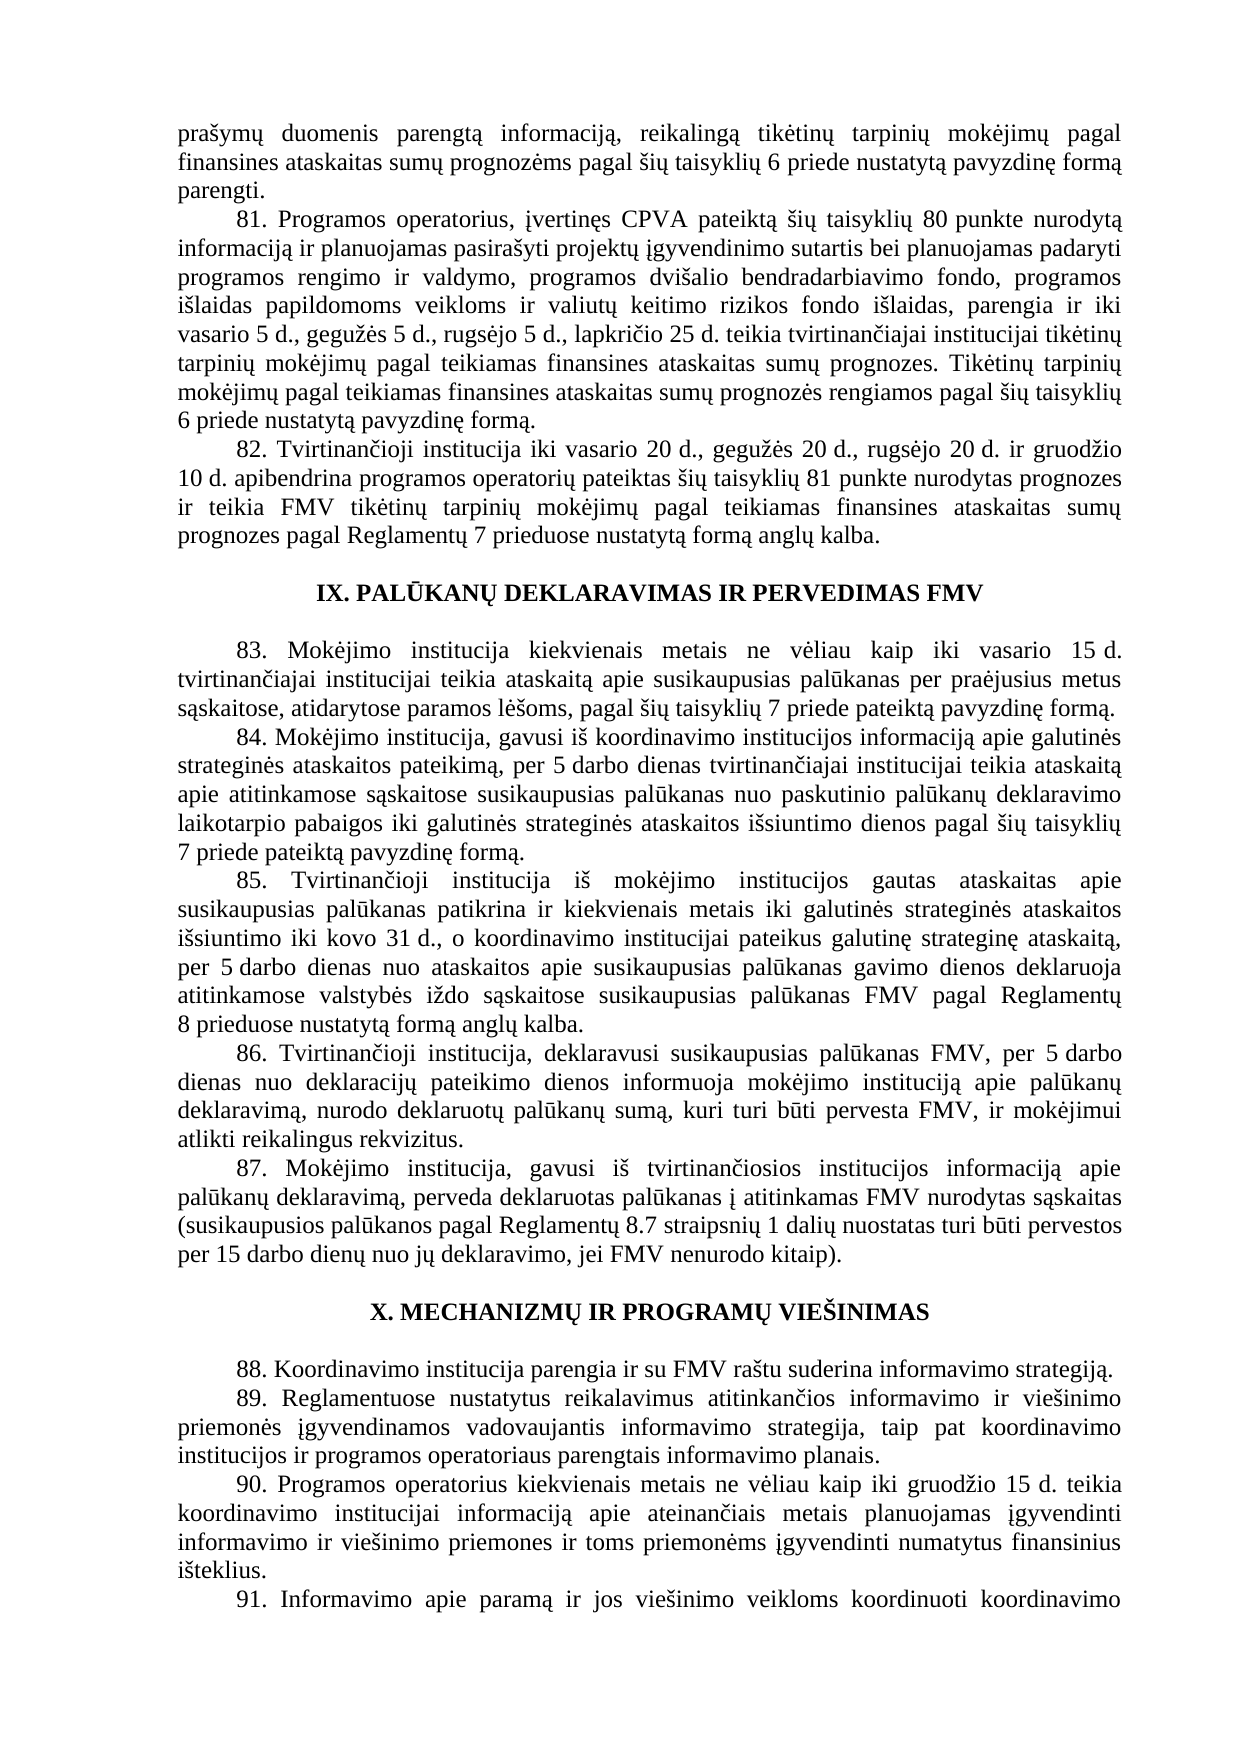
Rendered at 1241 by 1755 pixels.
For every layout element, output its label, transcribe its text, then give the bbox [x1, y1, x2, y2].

text prašymų duomenis parengtą informaciją, reikalingą tikėtinų tarpinių mokėjimų pagal finansines ataskaitas sumų prognozėms pagal šių taisyklių 6 priede nustatytą pavyzdinę formą parengti. [177, 118, 1122, 204]
text 88. Koordinavimo institucija parengia ir su FMV raštu suderina informavimo strategiją. [177, 1354, 1122, 1383]
text 90. Programos operatorius kiekvienais metais ne vėliau kaip iki gruodžio 15 d. teikia koordinavimo institucijai informaciją apie ateinančiais metais planuojamas įgyvendinti informavimo ir viešinimo priemones ir toms priemonėms įgyvendinti numatytus finansinius išteklius. [177, 1469, 1122, 1584]
text X. MECHANIZMŲ IR PROGRAMŲ VIEŠINIMAS [177, 1297, 1122, 1326]
text 86. Tvirtinančioji institucija, deklaravusi susikaupusias palūkanas FMV, per 5 darbo dienas nuo deklaracijų pateikimo dienos informuoja mokėjimo instituciją apie palūkanų deklaravimą, nurodo deklaruotų palūkanų sumą, kuri turi būti pervesta FMV, ir mokėjimui atlikti reikalingus rekvizitus. [177, 1038, 1122, 1153]
text 85. Tvirtinančioji institucija iš mokėjimo institucijos gautas ataskaitas apie susikaupusias palūkanas patikrina ir kiekvienais metais iki galutinės strateginės ataskaitos išsiuntimo iki kovo 31 d., o koordinavimo institucijai pateikus galutinę strateginę ataskaitą, per 5 darbo dienas nuo ataskaitos apie susikaupusias palūkanas gavimo dienos deklaruoja atitinkamose valstybės iždo sąskaitose susikaupusias palūkanas FMV pagal Reglamentų 8 prieduose nustatytą formą anglų kalba. [177, 866, 1122, 1038]
text 84. Mokėjimo institucija, gavusi iš koordinavimo institucijos informaciją apie galutinės strateginės ataskaitos pateikimą, per 5 darbo dienas tvirtinančiajai institucijai teikia ataskaitą apie atitinkamose sąskaitose susikaupusias palūkanas nuo paskutinio palūkanų deklaravimo laikotarpio pabaigos iki galutinės strateginės ataskaitos išsiuntimo dienos pagal šių taisyklių 7 priede pateiktą pavyzdinę formą. [177, 722, 1122, 866]
text 82. Tvirtinančioji institucija iki vasario 20 d., gegužės 20 d., rugsėjo 20 d. ir gruodžio 10 d. apibendrina programos operatorių pateiktas šių taisyklių 81 punkte nurodytas prognozes ir teikia FMV tikėtinų tarpinių mokėjimų pagal teikiamas finansines ataskaitas sumų prognozes pagal Reglamentų 7 prieduose nustatytą formą anglų kalba. [177, 434, 1122, 549]
text 91. Informavimo apie paramą ir jos viešinimo veikloms koordinuoti koordinavimo [177, 1584, 1122, 1613]
text 87. Mokėjimo institucija, gavusi iš tvirtinančiosios institucijos informaciją apie palūkanų deklaravimą, perveda deklaruotas palūkanas į atitinkamas FMV nurodytas sąskaitas (susikaupusios palūkanos pagal Reglamentų 8.7 straipsnių 1 dalių nuostatas turi būti pervestos per 15 darbo dienų nuo jų deklaravimo, jei FMV nenurodo kitaip). [177, 1153, 1122, 1268]
text IX. PALŪKANŲ DEKLARAVIMAS IR PERVEDIMAS FMV [177, 578, 1122, 607]
text 89. Reglamentuose nustatytus reikalavimus atitinkančios informavimo ir viešinimo priemonės įgyvendinamos vadovaujantis informavimo strategija, taip pat koordinavimo institucijos ir programos operatoriaus parengtais informavimo planais. [177, 1383, 1122, 1469]
text 81. Programos operatorius, įvertinęs CPVA pateiktą šių taisyklių 80 punkte nurodytą informaciją ir planuojamas pasirašyti projektų įgyvendinimo sutartis bei planuojamas padaryti programos rengimo ir valdymo, programos dvišalio bendradarbiavimo fondo, programos išlaidas papildomoms veikloms ir valiutų keitimo rizikos fondo išlaidas, parengia ir iki vasario 5 d., gegužės 5 d., rugsėjo 5 d., lapkričio 25 d. teikia tvirtinančiajai institucijai tikėtinų tarpinių mokėjimų pagal teikiamas finansines ataskaitas sumų prognozes. Tikėtinų tarpinių mokėjimų pagal teikiamas finansines ataskaitas sumų prognozės rengiamos pagal šių taisyklių 6 priede nustatytą pavyzdinę formą. [177, 204, 1122, 434]
text 83. Mokėjimo institucija kiekvienais metais ne vėliau kaip iki vasario 15 d. tvirtinančiajai institucijai teikia ataskaitą apie susikaupusias palūkanas per praėjusius metus sąskaitose, atidarytose paramos lėšoms, pagal šių taisyklių 7 priede pateiktą pavyzdinę formą. [177, 636, 1122, 722]
